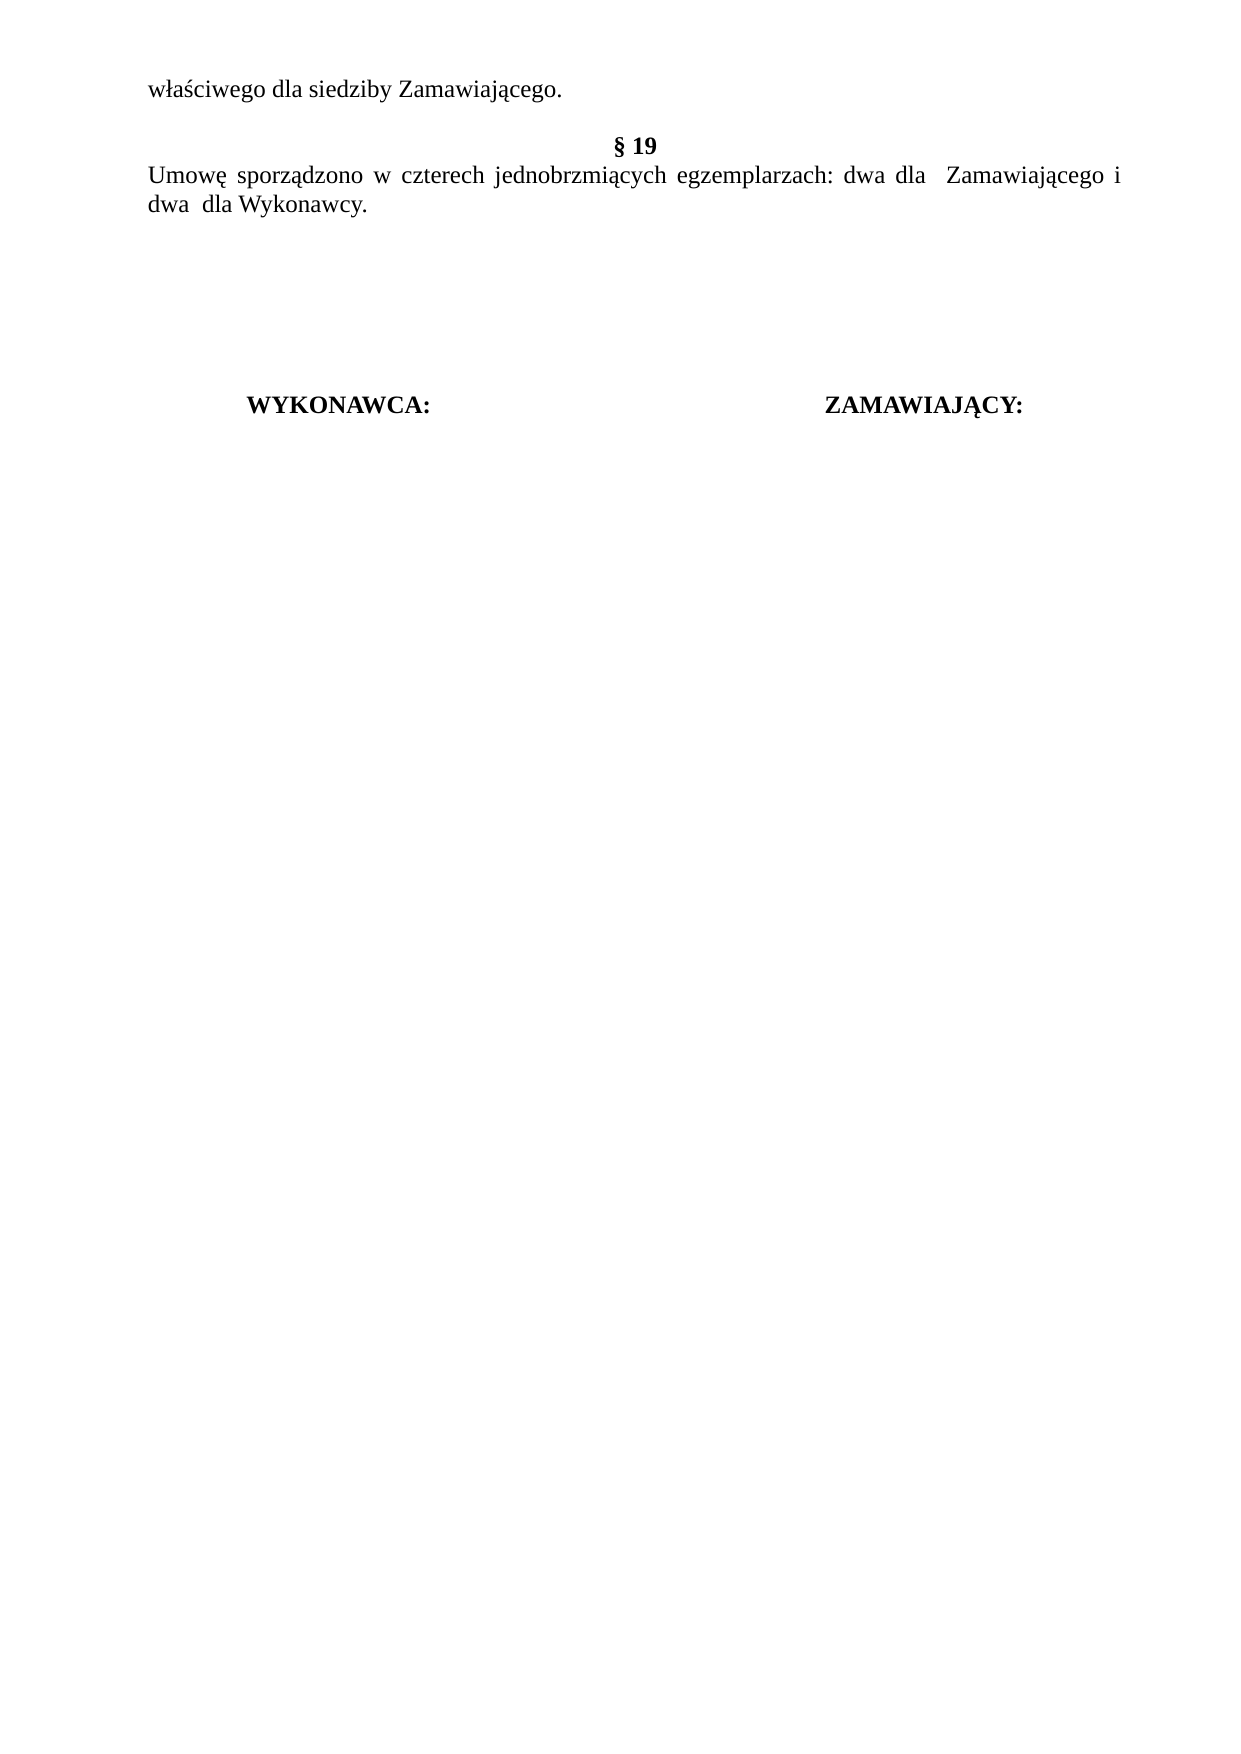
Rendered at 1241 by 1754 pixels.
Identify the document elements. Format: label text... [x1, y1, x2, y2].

text właściwego dla siedziby Zamawiającego. [148, 74, 1122, 102]
text WYKONAWCA: ZAMAWIAJĄCY: [148, 390, 1122, 419]
text Umowę sporządzono w czterech jednobrzmiących egzemplarzach: dwa dla Zamawiającego i dwa dla Wykonawcy. [148, 160, 1122, 217]
text § 19 [148, 131, 1122, 160]
